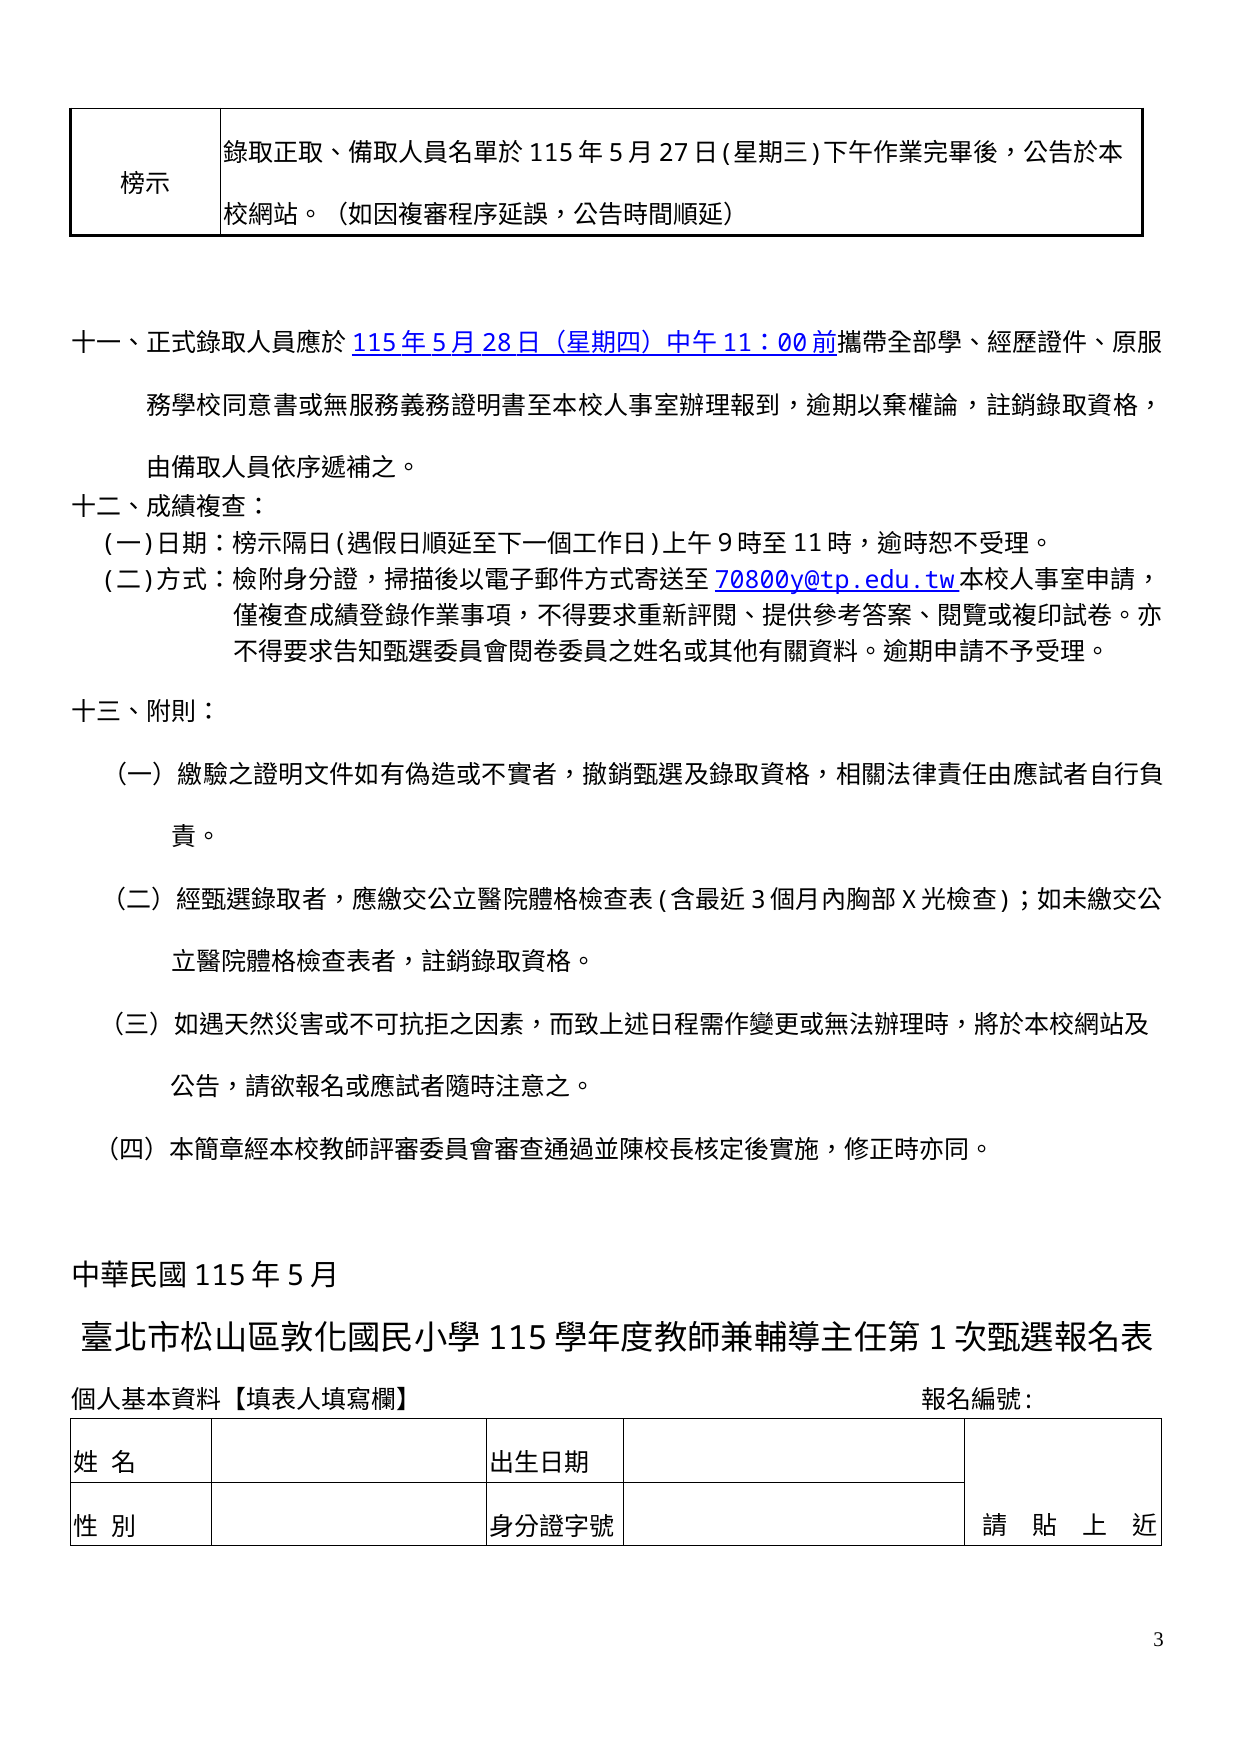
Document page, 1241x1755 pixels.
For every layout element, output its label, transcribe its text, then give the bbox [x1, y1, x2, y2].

text 十二、成績複查： [71, 487, 1163, 523]
text 十三、附則： [71, 668, 1163, 731]
table_header [212, 1419, 486, 1482]
table_header 姓 名 [71, 1419, 211, 1482]
text (二)方式：檢附身分證，掃描後以電子郵件方式寄送至70800y@tp.edu.tw本校人事室申請，僅複查成績登錄作業事項，不得要求重新評閱、提供參考答案、閱覽或複印試卷。亦不得要求告知甄選委員會閱卷委員之姓名或其他有關資料。逾期申請不予受理。 [101, 559, 1163, 668]
table_header [624, 1419, 964, 1482]
table_header 出生日期 [487, 1419, 623, 1482]
text (一)日期：榜示隔日(遇假日順延至下一個工作日)上午9時至11時，逾時恕不受理。 [101, 523, 1163, 559]
table_header 請 貼 上 近 [965, 1419, 1161, 1545]
table_cell [212, 1483, 486, 1545]
text 中華民國115年5月 [71, 1231, 1163, 1293]
text （三）如遇天然災害或不可抗拒之因素，而致上述日程需作變更或無法辦理時，將於本校網站及 公告，請欲報名或應試者隨時注意之。 [69, 981, 1163, 1106]
table_cell [624, 1483, 964, 1545]
table_cell 錄取正取、備取人員名單於115年5月27日(星期三)下午作業完畢後，公告於本校網站。（如因複審程序延誤，公告時間順延） [221, 109, 1141, 234]
table_cell 身分證字號 [487, 1483, 623, 1545]
table_cell 性 別 [71, 1483, 211, 1545]
text （四）本簡章經本校教師評審委員會審查通過並陳校長核定後實施，修正時亦同。 [71, 1106, 1163, 1168]
text 臺北市松山區敦化國民小學115學年度教師兼輔導主任第1次甄選報名表 [71, 1293, 1163, 1356]
text （二）經甄選錄取者，應繳交公立醫院體格檢查表(含最近3個月內胸部X光檢查)；如未繳交公 立醫院體格檢查表者，註銷錄取資格。 [71, 856, 1163, 981]
text 十一、正式錄取人員應於115年5月28日（星期四）中午11：00前攜帶全部學、經歷證件、原服務學校同意書或無服務義務證明書至本校人事室辦理報到，逾期以棄權論，註銷錄取資格，由備取人員依序遞補之。 [71, 299, 1163, 487]
text 個人基本資料【填表人填寫欄】 報名編號: [71, 1356, 1163, 1418]
table_cell 榜示 [72, 109, 220, 234]
text （一）繳驗之證明文件如有偽造或不實者，撤銷甄選及錄取資格，相關法律責任由應試者自行負責。 [71, 731, 1166, 856]
